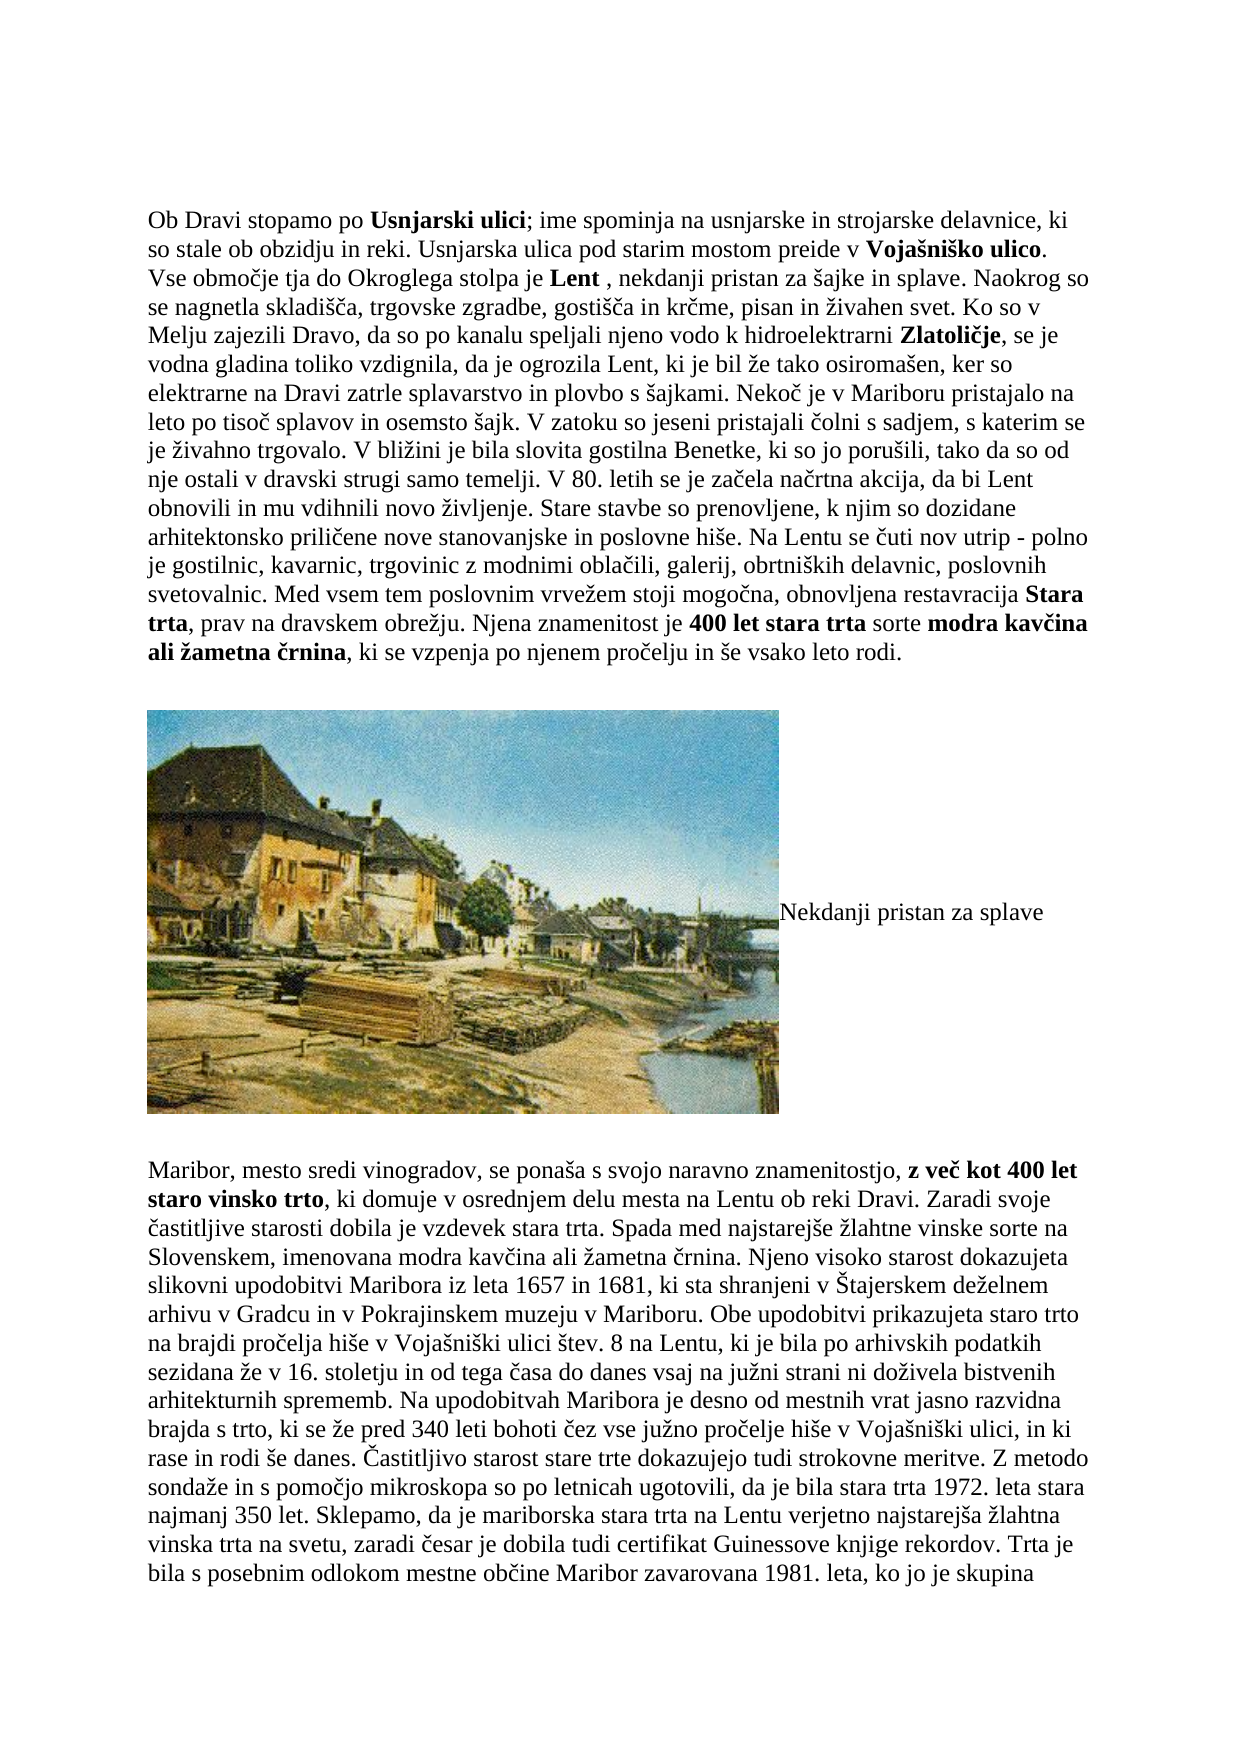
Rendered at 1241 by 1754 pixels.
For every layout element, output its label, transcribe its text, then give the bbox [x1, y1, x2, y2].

picture [147, 710, 779, 1114]
text Nekdanji pristan za splave [779, 897, 1093, 926]
text Ob Dravi stopamo po Usnjarski ulici; ime spominja na usnjarske in strojarske delavnice, ki so stale ob obzidju in reki. Usnjarska ulica pod starim mostom preide v Vojašniško ulico. Vse območje tja do Okroglega stolpa je Lent , nekdanji pristan za šajke in splave. Naokrog so se nagnetla skladišča, trgovske zgradbe, gostišča in krčme, pisan in živahen svet. Ko so v Melju zajezili Dravo, da so po kanalu speljali njeno vodo k hidroelektrarni Zlatoličje, se je vodna gladina toliko vzdignila, da je ogrozila Lent, ki je bil že tako osiromašen, ker so elektrarne na Dravi zatrle splavarstvo in plovbo s šajkami. Nekoč je v Mariboru pristajalo na leto po tisoč splavov in osemsto šajk. V zatoku so jeseni pristajali čolni s sadjem, s katerim se je živahno trgovalo. V bližini je bila slovita gostilna Benetke, ki so jo porušili, tako da so od nje ostali v dravski strugi samo temelji. V 80. letih se je začela načrtna akcija, da bi Lent obnovili in mu vdihnili novo življenje. Stare stavbe so prenovljene, k njim so dozidane arhitektonsko priličene nove stanovanjske in poslovne hiše. Na Lentu se čuti nov utrip - polno je gostilnic, kavarnic, trgovinic z modnimi oblačili, galerij, obrtniških delavnic, poslovnih svetovalnic. Med vsem tem poslovnim vrvežem stoji mogočna, obnovljena restavracija Stara trta, prav na dravskem obrežju. Njena znamenitost je 400 let stara trta sorte modra kavčina ali žametna črnina, ki se vzpenja po njenem pročelju in še vsako leto rodi. [148, 206, 1093, 666]
text Maribor, mesto sredi vinogradov, se ponaša s svojo naravno znamenitostjo, z več kot 400 let staro vinsko trto, ki domuje v osrednjem delu mesta na Lentu ob reki Dravi. Zaradi svoje častitljive starosti dobila je vzdevek stara trta. Spada med najstarejše žlahtne vinske sorte na Slovenskem, imenovana modra kavčina ali žametna črnina. Njeno visoko starost dokazujeta slikovni upodobitvi Maribora iz leta 1657 in 1681, ki sta shranjeni v Štajerskem deželnem arhivu v Gradcu in v Pokrajinskem muzeju v Mariboru. Obe upodobitvi prikazujeta staro trto na brajdi pročelja hiše v Vojašniški ulici štev. 8 na Lentu, ki je bila po arhivskih podatkih sezidana že v 16. stoletju in od tega časa do danes vsaj na južni strani ni doživela bistvenih arhitekturnih sprememb. Na upodobitvah Maribora je desno od mestnih vrat jasno razvidna brajda s trto, ki se že pred 340 leti bohoti čez vse južno pročelje hiše v Vojašniški ulici, in ki rase in rodi še danes. Častitljivo starost stare trte dokazujejo tudi strokovne meritve. Z metodo sondaže in s pomočjo mikroskopa so po letnicah ugotovili, da je bila stara trta 1972. leta stara najmanj 350 let. Sklepamo, da je mariborska stara trta na Lentu verjetno najstarejša žlahtna vinska trta na svetu, zaradi česar je dobila tudi certifikat Guinessove knjige rekordov. Trta je bila s posebnim odlokom mestne občine Maribor zavarovana 1981. leta, ko jo je skupina [148, 1156, 1093, 1587]
